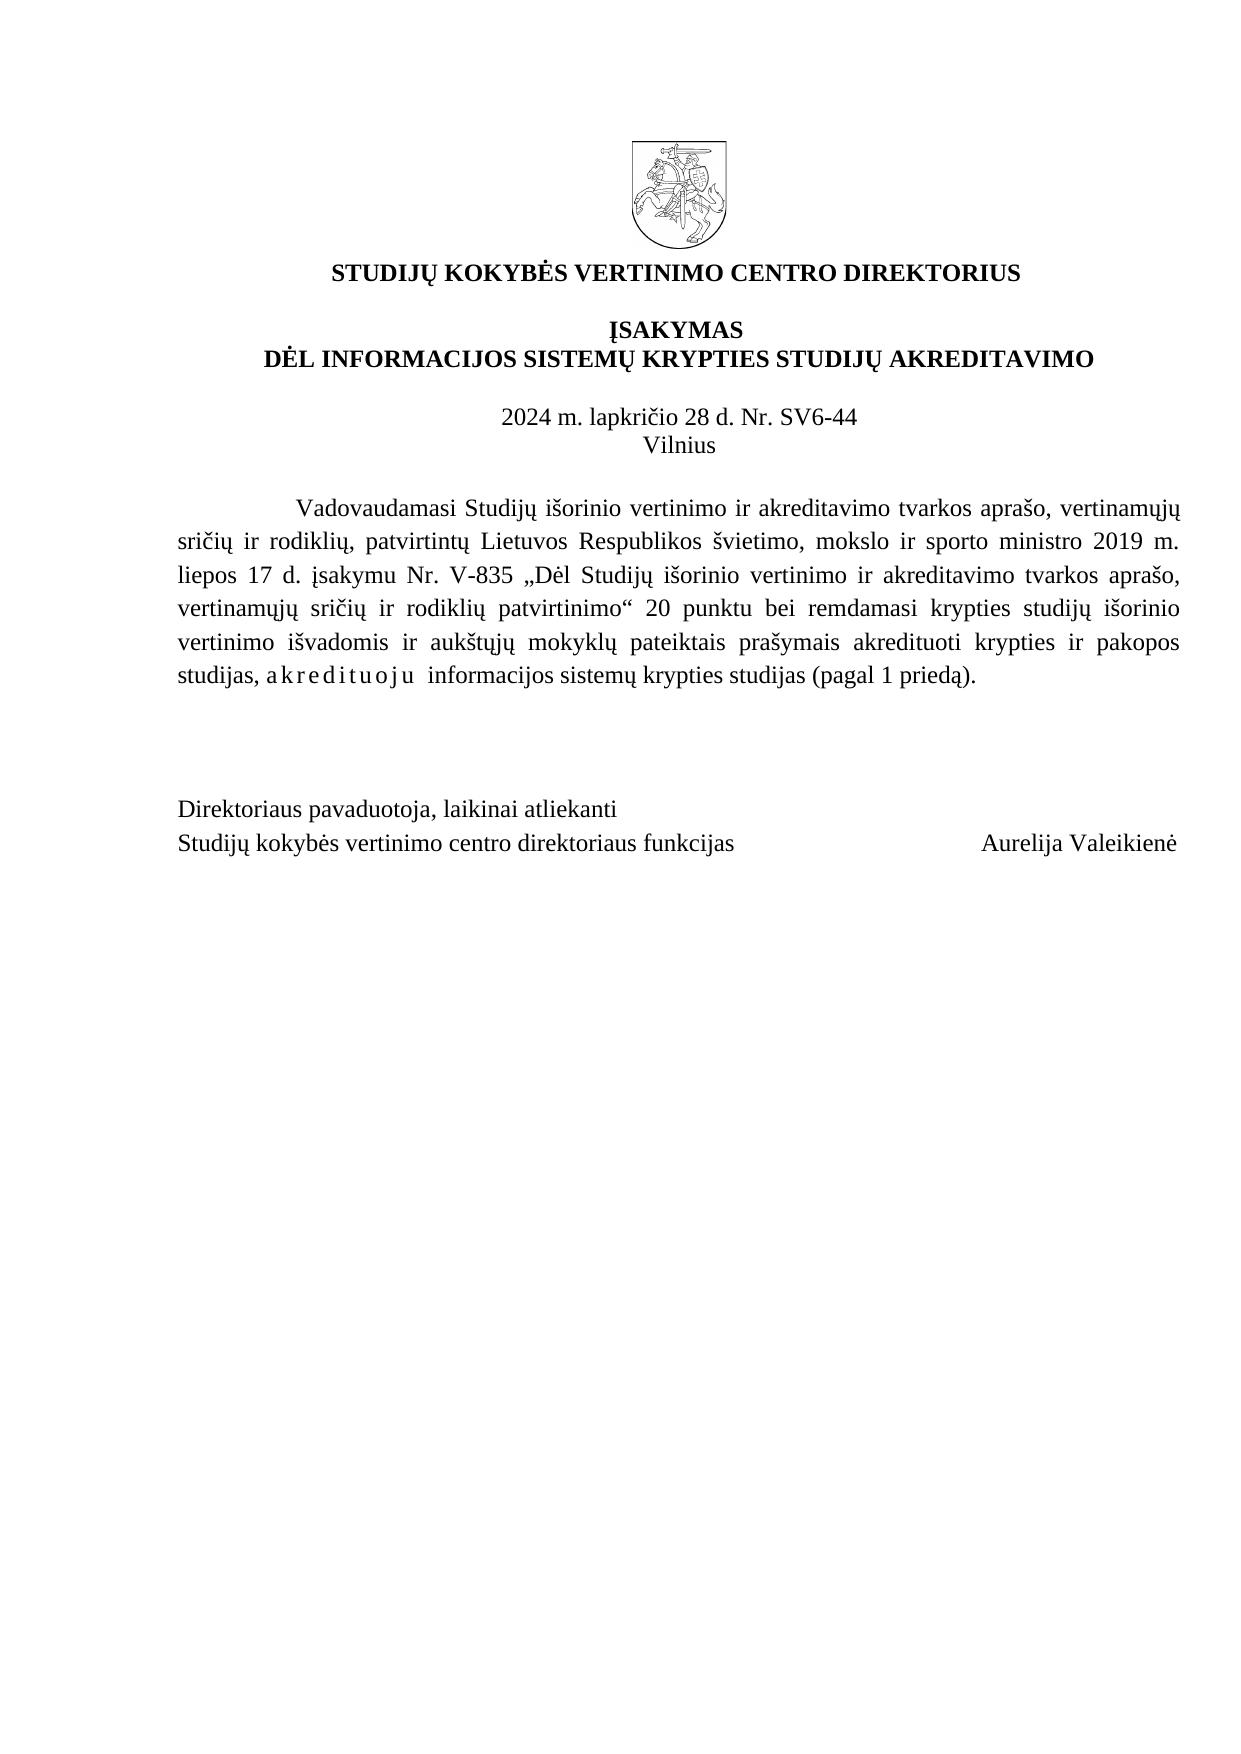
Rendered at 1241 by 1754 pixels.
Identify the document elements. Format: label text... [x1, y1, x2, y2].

text ĮSAKYMAS [177, 315, 1181, 344]
text Vadovaudamasi Studijų išorinio vertinimo ir akreditavimo tvarkos aprašo, vertinamųjų sričių ir rodiklių, patvirtintų Lietuvos Respublikos švietimo, mokslo ir sporto ministro 2019 m. liepos 17 d. įsakymu Nr. V-835 „Dėl Studijų išorinio vertinimo ir akreditavimo tvarkos aprašo, vertinamųjų sričių ir rodiklių patvirtinimo“ 20 punktu bei remdamasi krypties studijų išorinio vertinimo išvadomis ir aukštųjų mokyklų pateiktais prašymais akredituoti krypties ir pakopos studijas, akredituoju informacijos sistemų krypties studijas (pagal 1 priedą). [177, 493, 1181, 689]
text STUDIJŲ KOKYBĖS VERTINIMO CENTRO DIREKTORIUS [177, 258, 1181, 287]
text Vilnius [177, 430, 1181, 459]
text 2024 m. lapkričio 28 d. Nr. SV6-44 [177, 402, 1181, 430]
text Direktoriaus pavaduotoja, laikinai atliekanti [177, 794, 1181, 823]
text Studijų kokybės vertinimo centro direktoriaus funkcijas Aurelija Valeikienė [177, 828, 1181, 857]
text DĖL INFORMACIJOS SISTEMŲ KRYPTIES STUDIJŲ AKREDITAVIMO [177, 344, 1181, 373]
